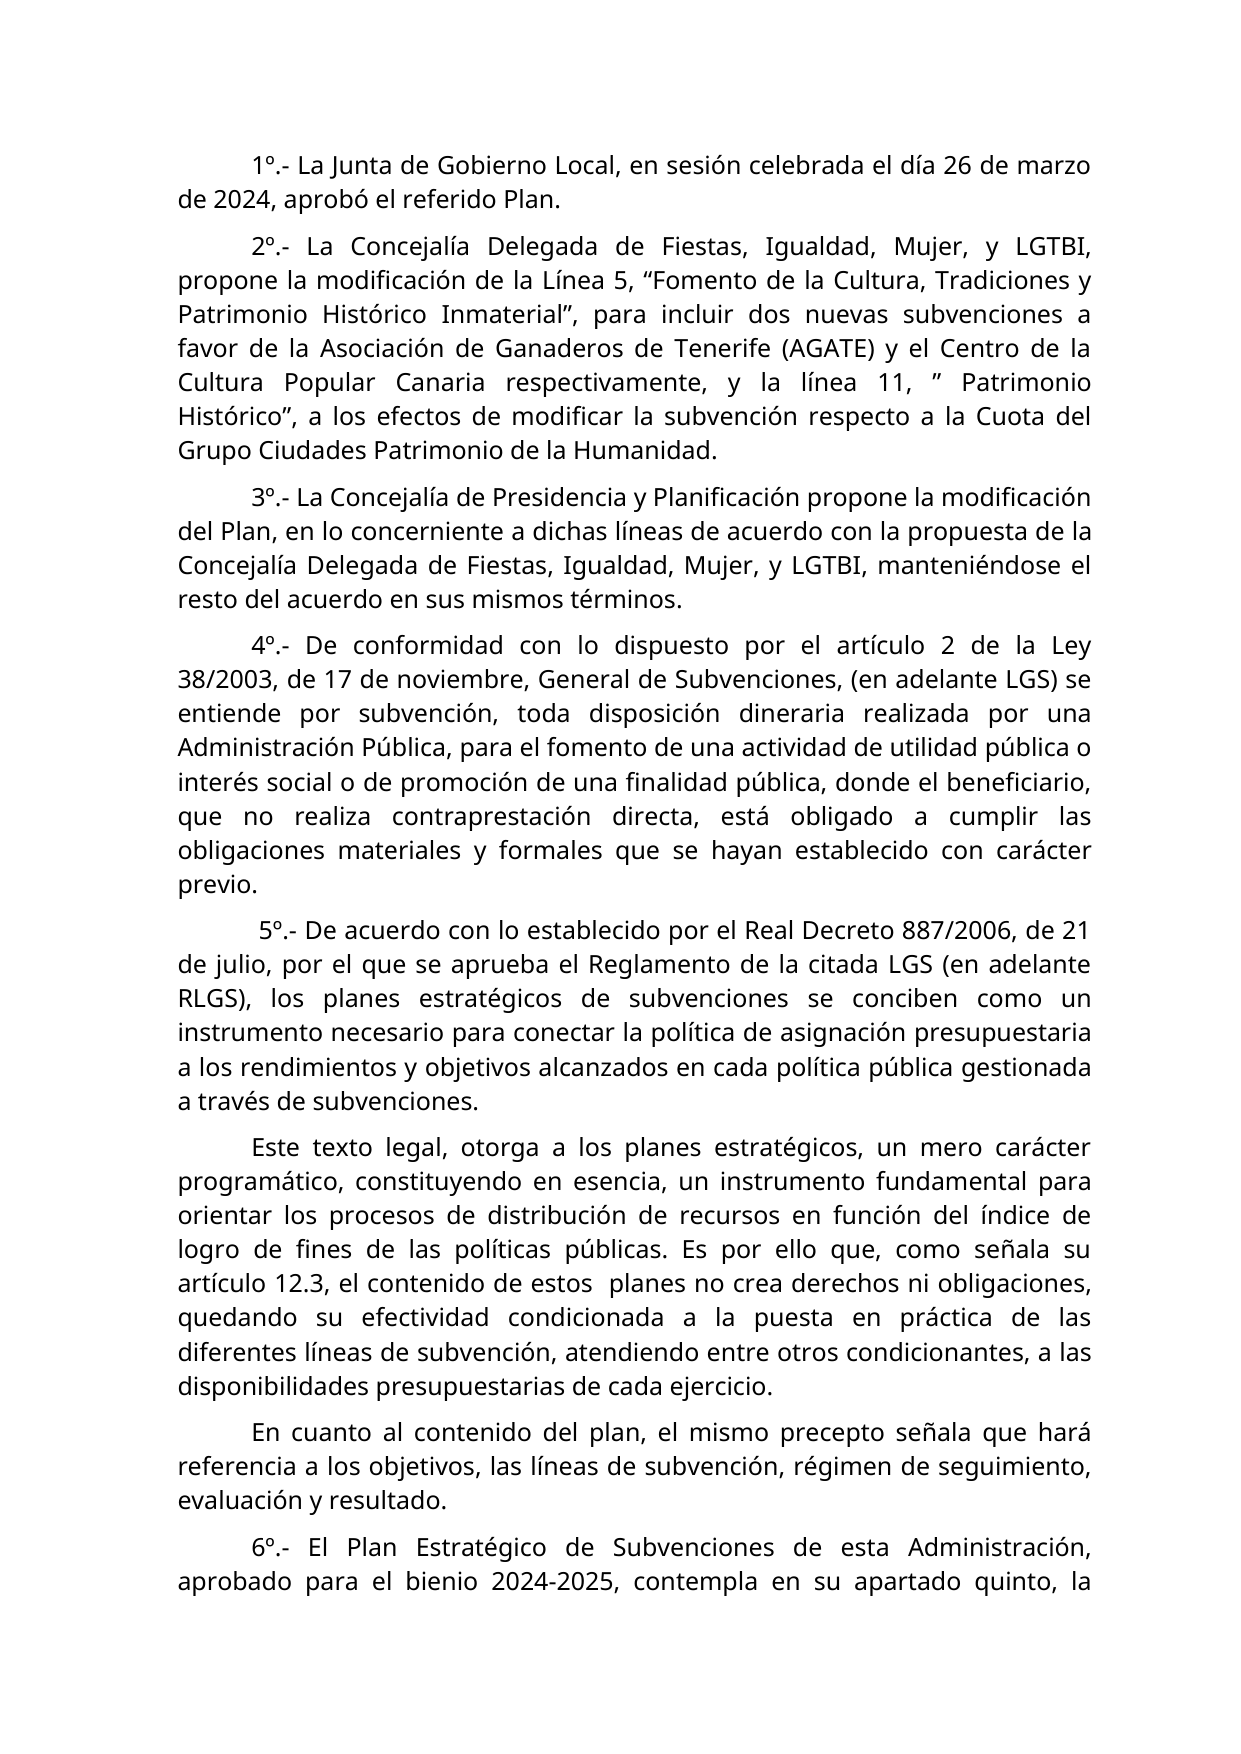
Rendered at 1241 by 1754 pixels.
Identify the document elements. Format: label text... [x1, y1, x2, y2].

text 1º.- La Junta de Gobierno Local, en sesión celebrada el día 26 de marzo de 2024, aprobó el referido Plan. [177, 148, 1093, 216]
text 4º.- De conformidad con lo dispuesto por el artículo 2 de la Ley 38/2003, de 17 de noviembre, General de Subvenciones, (en adelante LGS) se entiende por subvención, toda disposición dineraria realizada por una Administración Pública, para el fomento de una actividad de utilidad pública o interés social o de promoción de una finalidad pública, donde el beneficiario, que no realiza contraprestación directa, está obligado a cumplir las obligaciones materiales y formales que se hayan establecido con carácter previo. [177, 628, 1093, 900]
text 3º.- La Concejalía de Presidencia y Planificación propone la modificación del Plan, en lo concerniente a dichas líneas de acuerdo con la propuesta de la Concejalía Delegada de Fiestas, Igualdad, Mujer, y LGTBI, manteniéndose el resto del acuerdo en sus mismos términos. [177, 479, 1093, 615]
text 5º.- De acuerdo con lo establecido por el Real Decreto 887/2006, de 21 de julio, por el que se aprueba el Reglamento de la citada LGS (en adelante RLGS), los planes estratégicos de subvenciones se conciben como un instrumento necesario para conectar la política de asignación presupuestaria a los rendimientos y objetivos alcanzados en cada política pública gestionada a través de subvenciones. [177, 913, 1093, 1117]
text En cuanto al contenido del plan, el mismo precepto señala que hará referencia a los objetivos, las líneas de subvención, régimen de seguimiento, evaluación y resultado. [177, 1415, 1093, 1517]
text 2º.- La Concejalía Delegada de Fiestas, Igualdad, Mujer, y LGTBI, propone la modificación de la Línea 5, “Fomento de la Cultura, Tradiciones y Patrimonio Histórico Inmaterial”, para incluir dos nuevas subvenciones a favor de la Asociación de Ganaderos de Tenerife (AGATE) y el Centro de la Cultura Popular Canaria respectivamente, y la línea 11, ” Patrimonio Histórico”, a los efectos de modificar la subvención respecto a la Cuota del Grupo Ciudades Patrimonio de la Humanidad. [177, 228, 1093, 467]
text Este texto legal, otorga a los planes estratégicos, un mero carácter programático, constituyendo en esencia, un instrumento fundamental para orientar los procesos de distribución de recursos en función del índice de logro de fines de las políticas públicas. Es por ello que, como señala su artículo 12.3, el contenido de estos planes no crea derechos ni obligaciones, quedando su efectividad condicionada a la puesta en práctica de las diferentes líneas de subvención, atendiendo entre otros condicionantes, a las disponibilidades presupuestarias de cada ejercicio. [177, 1130, 1093, 1402]
text 6º.- El Plan Estratégico de Subvenciones de esta Administración, aprobado para el bienio 2024-2025, contempla en su apartado quinto, la [177, 1529, 1093, 1598]
